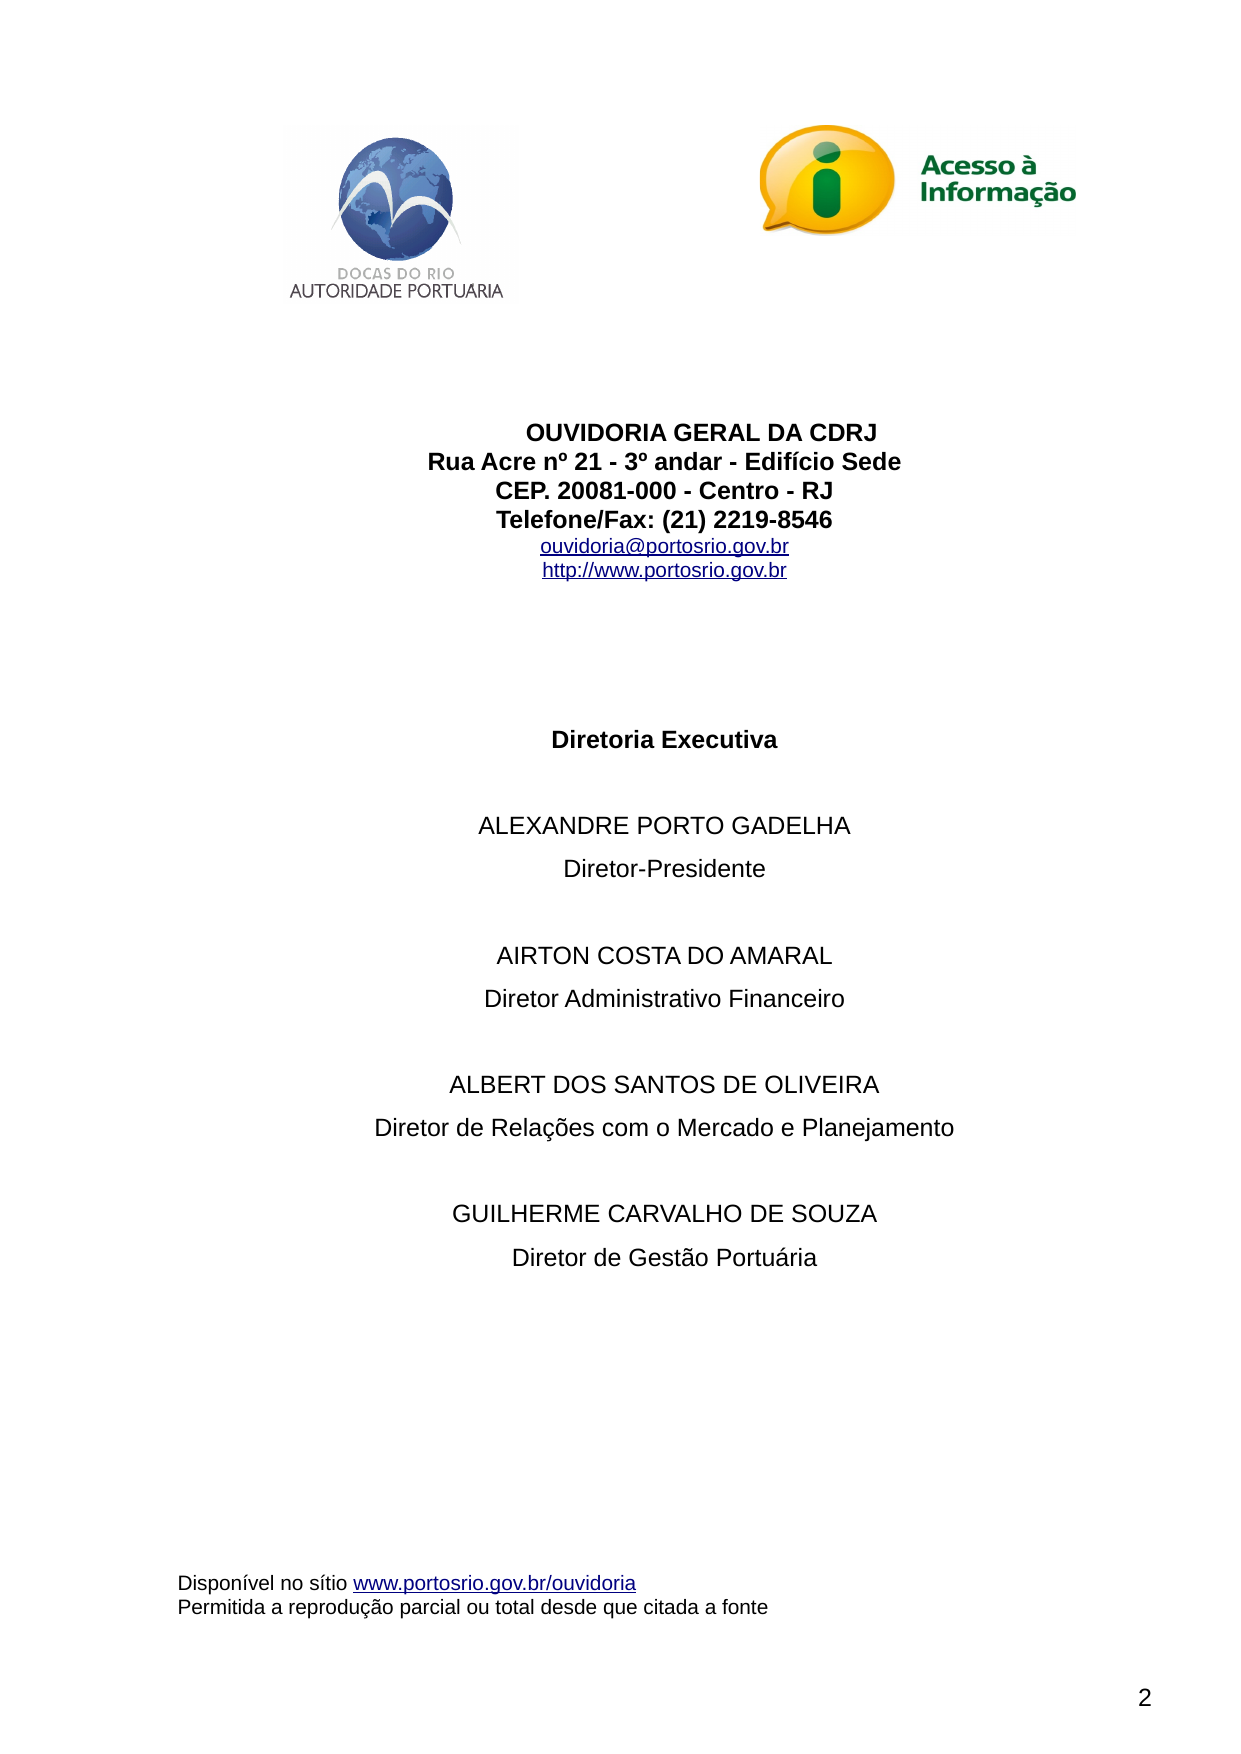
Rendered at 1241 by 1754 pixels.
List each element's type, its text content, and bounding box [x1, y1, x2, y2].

text GUILHERME CARVALHO DE SOUZA [177, 1199, 1152, 1228]
text Permitida a reprodução parcial ou total desde que citada a fonte [177, 1595, 1152, 1619]
text AIRTON COSTA DO AMARAL [177, 941, 1152, 969]
list CEP. 20081-000 - Centro - RJ [177, 476, 1152, 505]
list OUVIDORIA GERAL DA CDRJ [177, 418, 1152, 447]
text Disponível no sítio www.portosrio.gov.br/ouvidoria [177, 1571, 1152, 1595]
list Rua Acre nº 21 - 3º andar - Edifício Sede [177, 447, 1152, 476]
list Telefone/Fax: (21) 2219-8546 [177, 505, 1152, 533]
text Diretor Administrativo Financeiro [177, 984, 1152, 1013]
text ALEXANDRE PORTO GADELHA [177, 811, 1152, 840]
text Diretor-Presidente [177, 854, 1152, 883]
text Diretoria Executiva [177, 725, 1152, 754]
list ouvidoria@portosrio.gov.br [177, 533, 1152, 557]
list http://www.portosrio.gov.br [177, 557, 1152, 581]
text ALBERT DOS SANTOS DE OLIVEIRA [177, 1070, 1152, 1099]
text Diretor de Gestão Portuária [177, 1243, 1152, 1271]
text Diretor de Relações com o Mercado e Planejamento [177, 1113, 1152, 1142]
